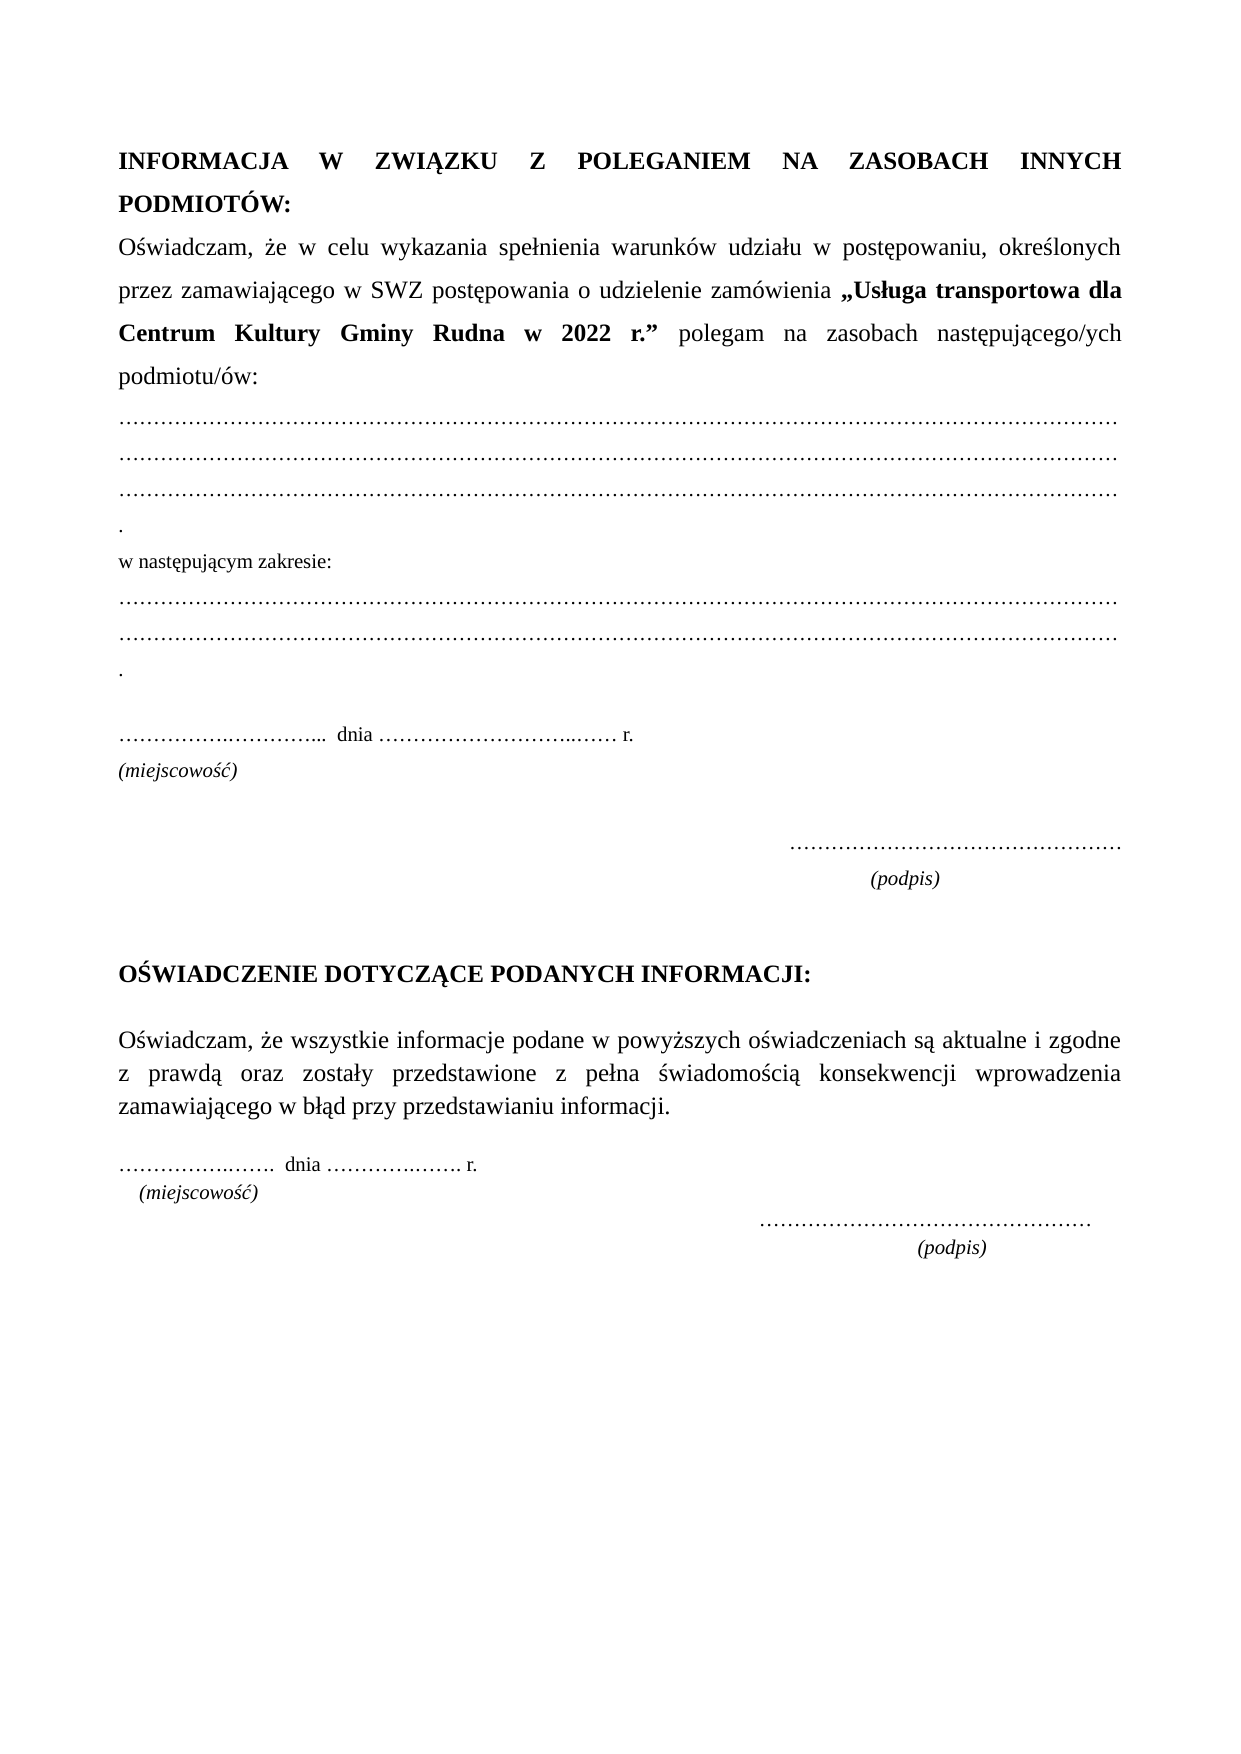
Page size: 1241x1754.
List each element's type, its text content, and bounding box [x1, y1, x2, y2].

text INFORMACJA W ZWIĄZKU Z POLEGANIEM NA ZASOBACH INNYCH PODMIOTÓW: [118, 146, 1122, 218]
text …………….……. dnia ………….……. r. [118, 1152, 1122, 1176]
text …………….…………... dnia ………………………..…… r. [118, 722, 1122, 746]
text (miejscowość) [118, 758, 1122, 782]
text (miejscowość) [118, 1180, 1122, 1204]
text w następującym zakresie: [118, 549, 1122, 573]
text ………………………………………… [118, 1207, 1122, 1231]
text ………………………………………………………………………………………………………………………………………………………………………………………………………………………………………………………………. [118, 585, 1122, 681]
text ………………………………………………………………………………………………………………………………………………………………………………………………………………………………………………………………………………………………………………………………………………………………………………………………. [118, 404, 1122, 537]
text Oświadczam, że wszystkie informacje podane w powyższych oświadczeniach są aktualne i zgodne z prawdą oraz zostały przedstawione z pełna świadomością konsekwencji wprowadzenia zamawiającego w błąd przy przedstawianiu informacji. [118, 1025, 1122, 1120]
text (podpis) [708, 1235, 1122, 1259]
text ………………………………………… [118, 830, 1122, 854]
text OŚWIADCZENIE DOTYCZĄCE PODANYCH INFORMACJI: [118, 959, 1122, 988]
text (podpis) [708, 866, 1122, 890]
text Oświadczam, że w celu wykazania spełnienia warunków udziału w postępowaniu, określonych przez zamawiającego w SWZ postępowania o udzielenie zamówienia „Usługa transportowa dla Centrum Kultury Gminy Rudna w 2022 r.” polegam na zasobach następującego/ych podmiotu/ów: [118, 232, 1122, 390]
